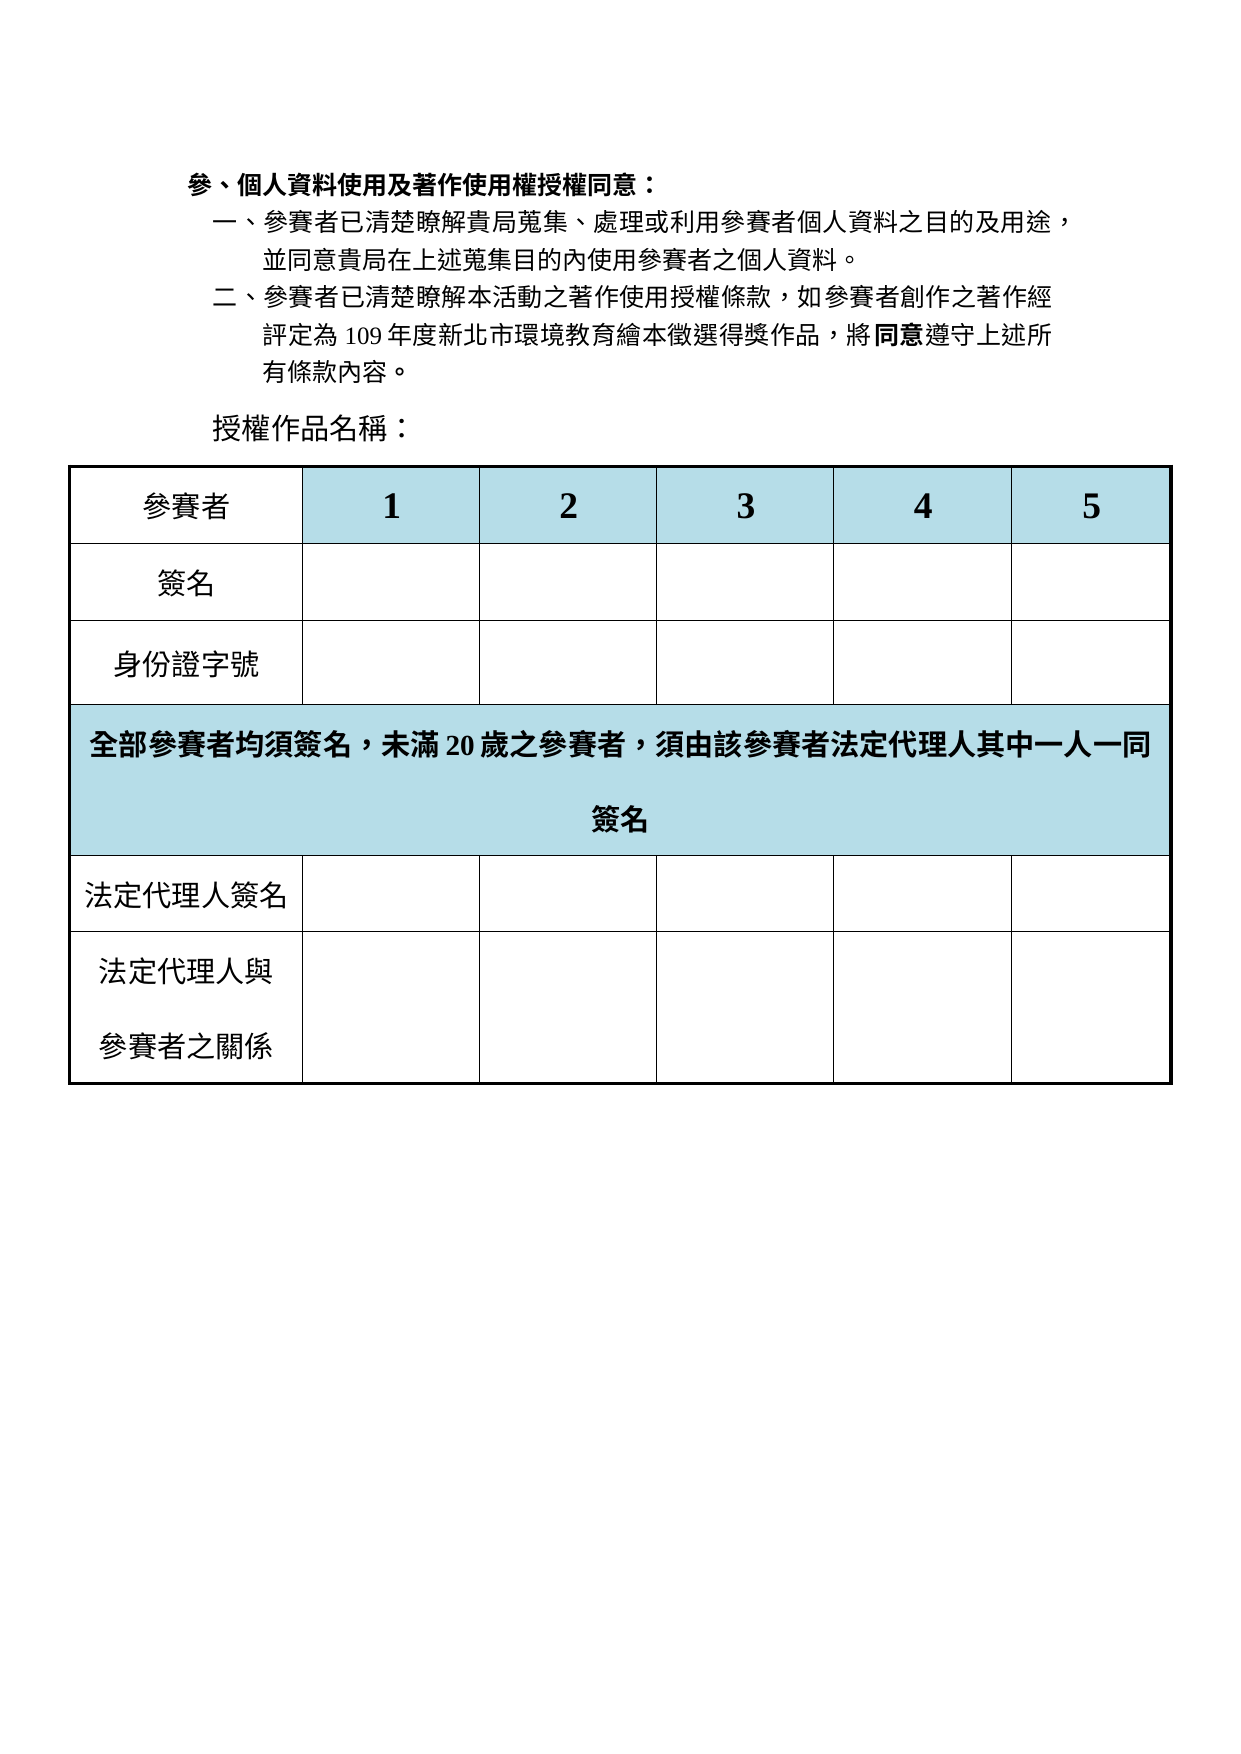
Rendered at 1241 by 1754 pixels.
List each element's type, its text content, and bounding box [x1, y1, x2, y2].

table_header 4 [834, 468, 1011, 543]
table_cell [657, 856, 833, 931]
table_cell [480, 621, 656, 704]
table_cell 全部參賽者均須簽名，未滿20歲之參賽者，須由該參賽者法定代理人其中一人一同簽名 [71, 705, 1169, 855]
text 授權作品名稱： [212, 389, 1053, 464]
table_cell [657, 621, 833, 704]
table_cell [1012, 621, 1169, 704]
table_cell [1012, 544, 1169, 620]
table_header 5 [1012, 468, 1169, 543]
table_header 2 [480, 468, 656, 543]
table_cell [834, 544, 1011, 620]
text 二、參賽者已清楚瞭解本活動之著作使用授權條款，如參賽者創作之著作經評定為109年度新北市環境教育繪本徵選得獎作品，將同意遵守上述所有條款內容。 [212, 277, 1053, 389]
table_header 參賽者 [71, 468, 302, 543]
table_cell [480, 544, 656, 620]
table_cell [657, 544, 833, 620]
table_cell [303, 621, 479, 704]
text 一、參賽者已清楚瞭解貴局蒐集、處理或利用參賽者個人資料之目的及用途，並同意貴局在上述蒐集目的內使用參賽者之個人資料。 [212, 202, 1053, 277]
table_cell [1012, 932, 1169, 1082]
table_cell [480, 932, 656, 1082]
table_cell 法定代理人與 參賽者之關係 [71, 932, 302, 1082]
table_cell [303, 932, 479, 1082]
table_cell [834, 932, 1011, 1082]
table_header 1 [303, 468, 479, 543]
table_cell [480, 856, 656, 931]
table_cell 身份證字號 [71, 621, 302, 704]
table_cell [1012, 856, 1169, 931]
table_header 3 [657, 468, 833, 543]
table_cell [303, 856, 479, 931]
table_cell [834, 856, 1011, 931]
table_cell [834, 621, 1011, 704]
table_cell [657, 932, 833, 1082]
text 參、個人資料使用及著作使用權授權同意： [187, 164, 1053, 202]
table_cell [303, 544, 479, 620]
table_cell 法定代理人簽名 [71, 856, 302, 931]
table_cell 簽名 [71, 544, 302, 620]
